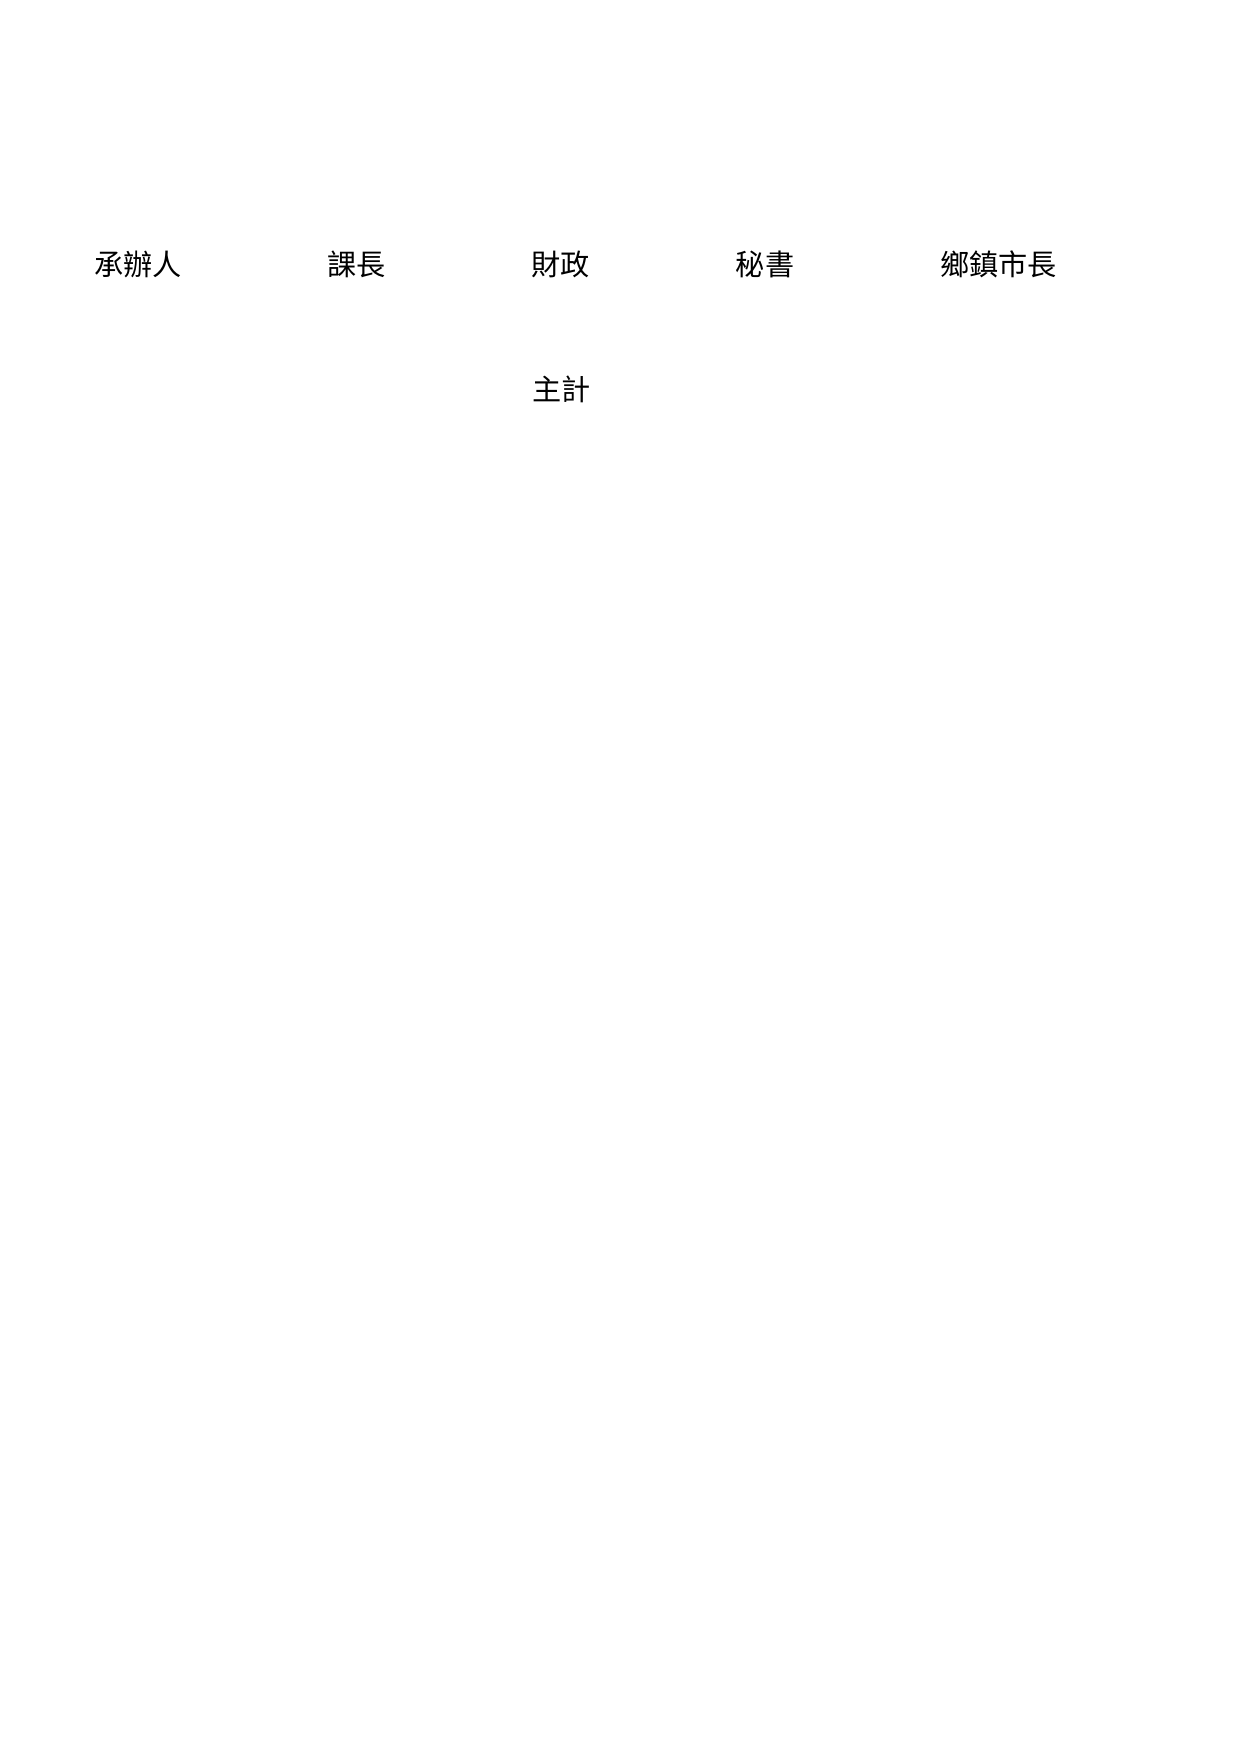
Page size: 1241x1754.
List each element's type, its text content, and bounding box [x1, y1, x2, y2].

text 主計 [94, 346, 1165, 408]
text 承辦人 課長 財政 秘書 鄉鎮市長 [94, 221, 1165, 283]
